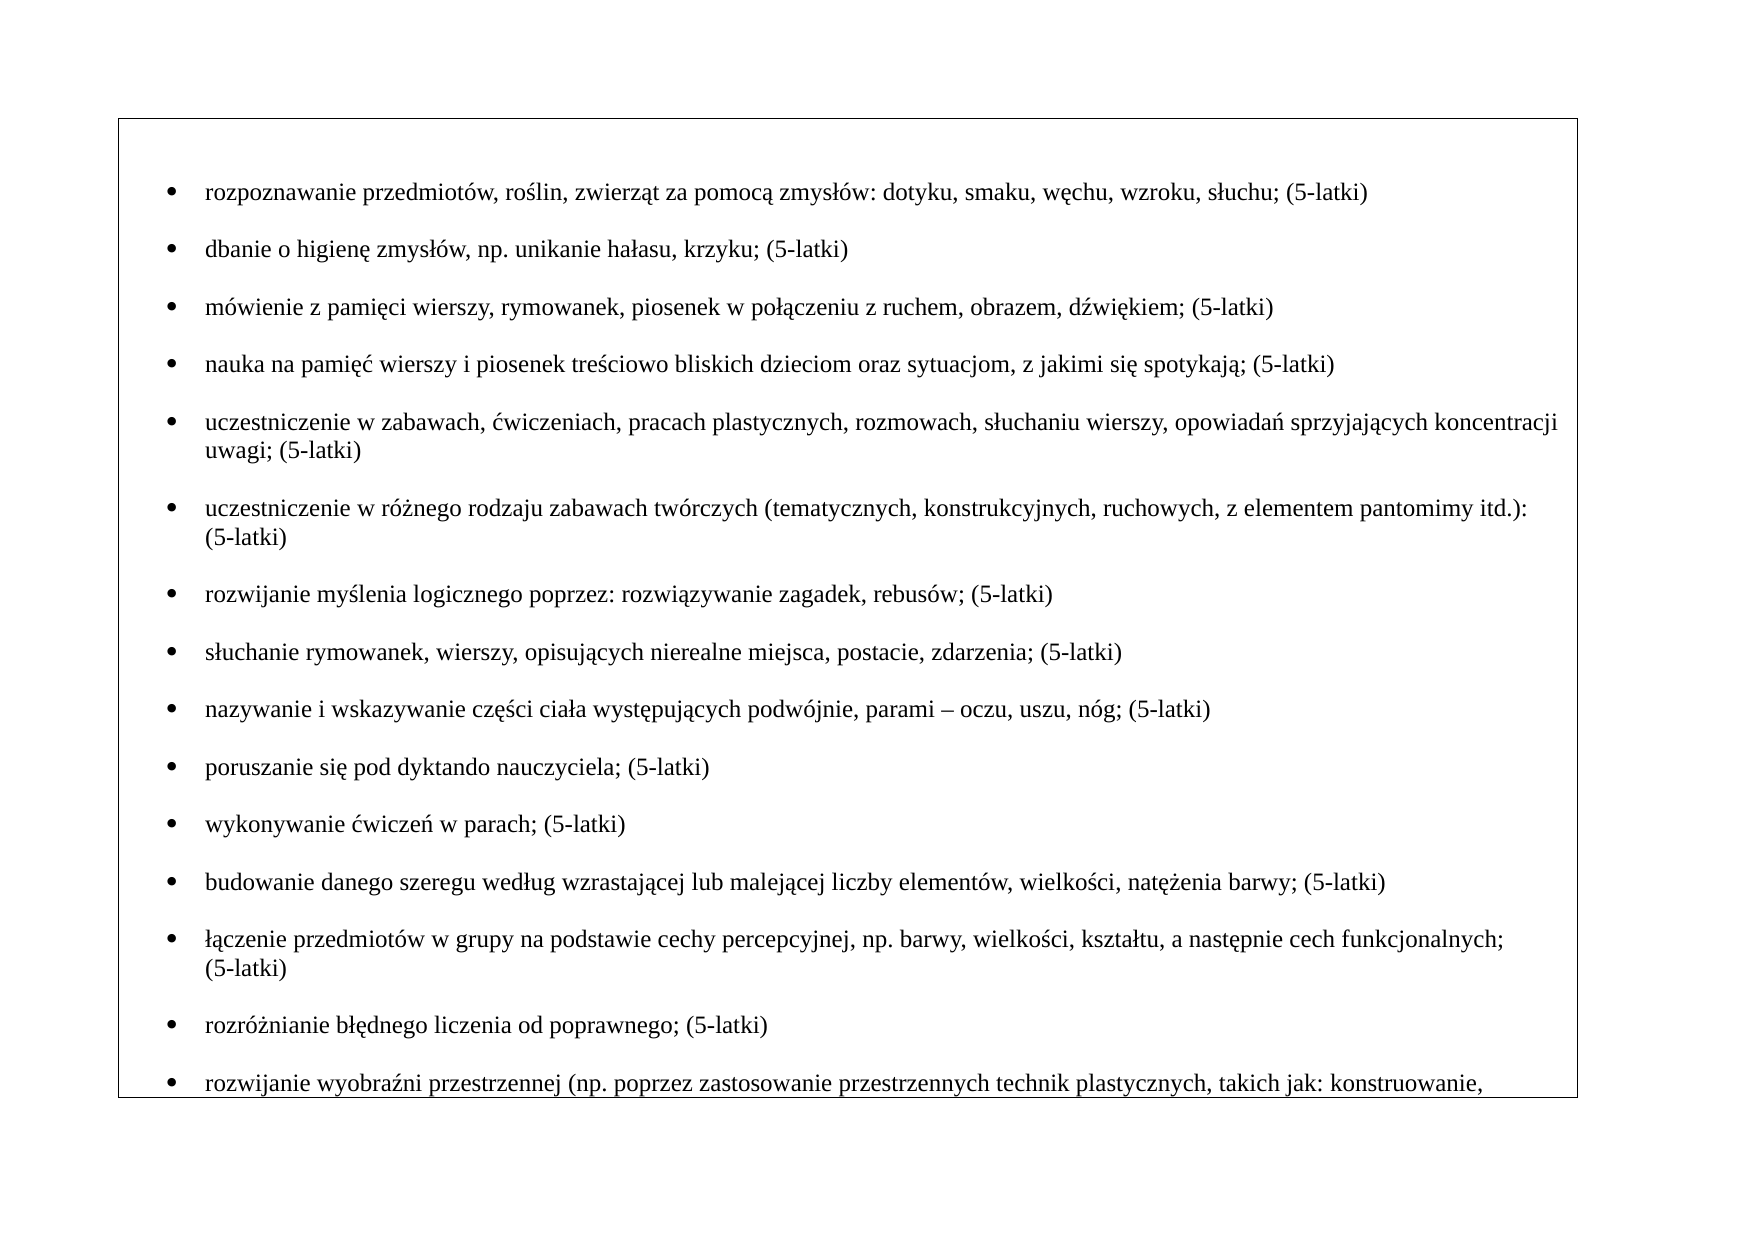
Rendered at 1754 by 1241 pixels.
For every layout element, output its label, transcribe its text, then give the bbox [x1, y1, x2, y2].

table_cell Treści programowe: Fizyczny obszar rozwoju dziecka Społeczna aktywność dziecka: korzystanie z własnych zmysłów: rozpoznawanie smaku, zapachu, słyszanych dźwięków, rozpoznawanie za pomocą wzroku, dotyku, korzystanie z toalety, udział w porządkowaniu sali po skończonej zabawie, zawracanie uwagi na kulturę spożywania posiłków; (5-latki) samodzielne rozbieranie się i ubieranie oraz dbanie o swoją garderobę; (5-latki) porządkowanie po sobie miejsc zabaw, pracy i spożywania posiłków; (5-latki) dbanie o porządek na półkach indywidualnych; (5-latki) Językowa aktywność dziecka: rozwijanie sprawności całego ciała (w toku wykonywania czynności samoobsługowych, zabaw ruchowych); nabywanie koordynacji ruchowej nabywanie koordynacji wzrokowo-ruchowej, np. powtarzanie prostych ruchów innej osoby w czasie zabawy. nabywanie sprawności manualnej (poprzez wykonywanie czynności wymagających zaangażowania mięśni dłoni, np. lepienie prostych kształtów z plasteliny, zgniatanie i zaginanie papieru) rozwijanie sprawności całego ciała (w toku wykonywania czynności samoobsługowych, zabaw ruchowych i ćwiczeń gimnastycznych); (5-latki) wykonywanie czynności wymagających zaangażowania mięśni dłoni, np.: lepienie z plasteliny, zgniatanie i zaginanie papieru, wycinanie, wydzieranie; (5-latki) rozwijanie koordynacji wzrokowo-ruchowej, np.: powtarzanie ruchów innej osoby w czasie zabawy; (5-latki) wykonywanie czynności z dużym i małym napięciem mięśniowym w toku zabaw ruchowych i ćwiczeń plastycznych; (5-latki) odwzorowywanie elementów (przerysowywanie, rysowanie według wzoru, kalkowanie); (5-latki) Artystyczna aktywność dziecka: uczestniczenie w zabawach rytmicznych i ruchowych, reagowanie na zmiany tempa i dynamiki utworu o dużym zróżnicowaniu, rytmiczne poruszanie się przy muzyce, uczestniczenie w zabawach konstrukcyjnych, uczestniczenie w zabawach angażujących kilka zmysłów jednocześnie. uczestniczenie w zabawach rytmicznych, ruchowych, pląsach przy muzyce; (5-latki) uczestniczenie w zabawach konstrukcyjno-technicznych wykorzystujących doświadczenia zbierane podczas poznawania środowiska technicznego, np. składanie zabawek z oddzielnych części, budowanie różnych konstrukcji z klocków, przezywanie radości z pozytywnych efektów swoich działań; (5-latki) Ruchowa i zdrowotna aktywność dziecka: uczestniczenie w zabawach ruchowych: kształtujących postawę, orientacyjno-porządkowych, bieżnych, z elementami czworakowania, z elementami skoku, podskoku, z elementami toczenia, z elementami rzutu, chwytu, równoważnych, organizowanych metodą opowieści ruchowych, ze śpiewem, przebywanie na świeżym powietrzu – uczestniczenie w spacerach, zabawach, dbanie o higienę poprzez: codzienne mycie całego ciała, mycie zębów po posiłkach, samodzielne korzystanie z toalety, mycie rąk, zwłaszcza po pobycie w toalecie i zabawie na świeżym powietrzu, utrzymywanie czystości odzieży, obuwia, samodzielne ubieranie się i rozbieranie, dbanie o rzeczy osobiste, codzienne zmienianie bielizny, nieużywanie cudzych grzebieni, szczotek, ręczników, zachowywanie porządku w miejscu zabawy, wyrabianie nawyków zdrowotnych przy każdej nadarzającej się sytuacji (np. mycie rąk po skorzystaniu z toalety, składanie w jedno miejsce ubrań podczas przygotowań do leżakowania, korzystnie z chusteczek higienicznych w razie potrzeby), nazywanie części ciała; (5-latki) utrwalanie orientacji w schemacie własnego ciała i ciała drugiej osoby (np. w kontekście kształtowania prawidłowej postawy); (5-latki) uczestniczenie w zabawach ruchowych: kształtujących postawę, orientacyjno-porządkowych, bieżnych, z elementami skoku, podskoku, z elementami toczenia, z elementami rzutu, chwytu, równoważnych, organizowanych metodą opowieści ruchowych, ze śpiewem; (5-latki) uczestniczenie w zabawach organizowanych w terenie (w ogrodzie przedszkolnym, w parku, na boisku) w różnych porach roku (na śniegu, w wodzie); (5-latki) uczestniczenie w ćwiczeniach gimnastycznych; (5-latki) ubieranie się odpowiednio do warunków atmosferycznych występujących w danej porze roku (zapobieganie przegrzaniu i zmarznięciu); (5-latki) przebywanie na świeżym powietrzu; uczestniczenie w spacerach, zabawach i ćwiczeniach ruchowych; (5-latki) dbanie o higienę poprzez codzienne mycie całego ciała, mycie zębów po posiłkach, samodzielne korzystanie z toalety, mycie rak, zwłaszcza po pobycie w toalecie i po zabawie na świeżym powietrzu, utrzymywanie czystości odzieży, obuwia; zwracanie uwagi na estetyczny wygląd, samodzielne ubieranie się i rozbieranie, dbanie o rzeczy osobiste, codzienne zmienianie bielizny, nieużywanie cudzych grzebieni, szczotek, ręczników, zachowywanie porządku w miejscu zabawy, pracy, nauki; (5-latki) sygnalizowanie nauczycielowi złego samopoczucia; (5-latki) wyrabianie nawyków zdrowotnych, np. samodzielnego ubierania się, poprawnego korzystania z toalety, właściwego zachowania się przy stole, przestrzegania zasad bezpieczeństwa w toku zabaw ruchowych i innych; (5-latki) aktywne uczestniczenie w zabawach na świeżym powietrzu; (5-latki) przeplatanie aktywności ruchowej z odpoczynkiem; (5-latki) wybieranie bezpiecznego miejsca do zabaw; (5-latki) bezpieczne korzystanie ze sprzętu sportowego, urządzeń znajdujących się na placu zabaw; (5-latki) informowanie nauczyciela o wszystkich sytuacjach budzących wątpliwości i obawy; (5-latki) naśladowanie ruchów wykonywanych przez nauczyciela, odtwarzanie ruchem całego ciała lub samych rąk sposobów poruszania się zwierząt itp.; (5-latki) Emocjonalny obszar rozwoju dziecka Społeczna aktywność dziecka: podejmowanie prób wspólnych zabaw, wyrażanie i nazywanie różnych emocji podczas zabaw; (5-latki) określanie sytuacji wywołujących różne emocje, np.: radość, złość, smutek, strach; (5-latki) radzenie sobie z emocjami poprzez udział w zabawach , rozmowach, słuchaniu wybranych utworów literackich; (5-latki) zapraszanie innych dzieci do wspólnej zabawy; (5-latki) szanowanie wytworów pracy innych oraz ich własności; (5-latki) dzielenie się wrażeniami, spostrzeżeniami z obserwacji danego zdarzenia, danej sytuacji; (5-latki) zwracanie się o pomoc w trudnych sytuacjach; (5-latki) Społeczny obszar rozwoju dziecka Społeczna aktywność dziecka: podawanie swojego imienia i nazwiska, poznawanie imion i nazwisk dzieci z grupy, przestrzeganie ustalonych umów i zasad regulujących współżycie w grupie, podejmowanie prób wspólnych zabaw, uczestniczenie we wspólnych zabawach, odpowiadanie na pytania, prezentowanie swoich wyrobów, dokonanie samooceny ich wykonania; (5-latki) uczestniczenie w sytuacjach stwarzających możliwość wyboru, przewidywanie skutków zachowań, zwracanie uwagi na konsekwencje wynikające z danego wyboru; (5-latki) przestrzeganie wspólnie ustalonych umów i zasad regulujących współżycie w grupie; (5-latki) dostrzeganie potrzeb innych, szanowanie ich; (5-latki) cieszenie się z sukcesów drugiej osoby; (5-latki) pomaganie kolegom w sytuacjach wywołujących smutek; (5-latki) szanowanie wytworów pracy innych oraz ich własności; (5-latki) współdziałanie podczas zabaw, gier, tańców integracyjnych; (5-latki) unikanie zachować agresywnych, powstrzymywanie ich, dążenie do kompromisu; (5-latki) uczestniczenie we wspólnych zabawach, np.: ruchowych, prowadzonych metodą Rudolfa Labana, Weroniki Sherborne, wspólne wykonywanie prac plastycznych; (5-latki) dzielenie się wrażeniami, spostrzeżeniami z obserwacji danego zdarzenia, danej sytuacji; (5-latki) odpowiadanie na zadane pytania, formułowanie własnych pytań; (5-latki) Poznawczy obszar rozwoju dziecka Społeczna aktywność dziecka: określanie tego, co dziecko lubi robić, wymienianie i nazywanie wybranych zawodów. określanie tego, co dziecko robi dobrze: (5-latki) podejmowanie prób posługiwania się przyborami i narzędziami zgodnie z ich przeznaczeniem; (5-latki) opowiadanie o sobie w grupie rówieśniczej; (5-latki) oglądanie zdjęć, ilustracji, słuchanie wierszy, opowiadań – odwoływanie się do własnych obserwacji w celu zwróceni uwagi na piękno naszego kraju; (5-latki) Językowa aktywność dziecka: maszerowanie w rytmie muzyki lub w rytmie wystukiwanym na bębenku, wyrażanie swoich myśli, potrzeb, przeżyć w rozmowach z rówieśnikami w codziennych sytuacjach; swobodne rozmowy na tematy bliskie dzieciom w kontaktach indywidualnych, wypowiadanie się na temat obrazka, ilustracji, wysłuchanego tekstu, powtarzanie krótkich rymowanek, wypowiadanie się prostymi zdaniami, nabywanie nawyku dbania o książki, szanowania ich, słuchanie wierszy, opowiadań, odpowiadanie na pytania dotyczące utworu literackiego. uczestniczenie w zabawach polegających na odtwarzaniu dźwięków, np. w zabawie w echo melodyczne, wokalne; (5-latki) aktywne słuchanie rozmówcy; (5-latki) wyklaskiwanie rytmicznych fragmentów piosenek; (5-latki) wyrażanie swoich myśli, potrzeb, przeżyć w rozmowach z rówieśnikami w codziennych sytuacjach; (5-latki) swobodne rozmowy na tematy bliskie dzieciom w kontaktach grupowych; (5-latki) przekazywanie swoich odczuć, intencji w sposób werbalny i niewerbalny; (5-latki) stosowanie w wypowiedziach właściwych form fleksyjnych wszystkich odmiennych części mowy: czasownika, rzeczownika, zaimka, przymiotnika, liczebnika; (5-latki) wypowiadanie się złożonymi zdaniami, stosowanie kilkuzdaniowej wypowiedzi; (5-latki) odpowiadanie na pytania, poprawne formułowanie pytań; (5-latki) obserwowanie otoczenia, wymienianie jego elementów, porównywanie ich z tym, co się znajduje dalej; (5-latki) wymawianie samogłosek, a potem wymawianie za nauczycielem spółgłosek; (5-latki) słuchanie zdań, wyodrębnianie w nich słów; liczenie słów w zdaniach; układanie zdań z określonej liczby słów; określanie kolejnych słów w zdaniu; (5-latki) układanie rymów do podanych słów; (5-latki) wyodrębnianie w słowach sylab, określanie ich kolejności; dzielenie słów na sylaby; liczenie sylab w słowach; tworzenie słów rozpoczynających się, kończących się dana sylabą; (5-latki) umiejętne odczytywanie często stosowanych oznaczeń i symboli; (5-latki) zwracanie uwagi na fakt, że czytanie obok mówienia i pisania jest jedną z form komunikowania się ludzi; (5-latki) rozpoznawanie liter drukowanych – małych i wielkich (5-latki) całościowe rozpoznawanie napisów umieszczonych w sali zajęć – nazw znajdujących się tam zabawek, kącików zainteresowań, roślin (sukcesywne ich wymienianie); (5-latki) wykonywanie ćwiczeń rozwijających orientacje przestrzenną (przygotowanie do czytania od lewej strony do prawej); (5-latki) rozumienie wybranych znaków umownych; (5-latki) Artystyczna aktywność dziecka: słuchanie piosenek w wykonaniu nauczyciela, nauka prostych piosenek fragmentami metodą ze słuchu, śpiewanie piosenek razem z osobą dorosłą, uczestniczenie w zabawach rytmicznych, ruchowych, rytmiczne poruszanie się przy muzyce, tworzenie galerii prac plastycznych dzieci, słuchanie fragmentów książek i tekstów z czasopism, uczestniczenie w zabawach naśladowczych, uczestniczenie w zabawach konstrukcyjnych. słuchanie piosenek w wykonaniu nauczyciela oraz nagrań; (5-latki) nauka piosenek fragmentami, metodą ze słuchu; (5-latki) śpiewanie piosenek – zbiorowe i indywidualne; (5-latki) wykorzystanie naturalnych efektów perkusyjnych (klaskania, tupania, stukania…) do akompaniamentu podczas słuchania lub śpiewania piosenek; (5-latki) poznawanie wyglądu instrumentów perkusyjnych: kołatki, grzechotki, bębenka, trójkąta, talerzy, drewienek i sposobu gry na nich; (5-latki) wykonywanie akompaniamentu do piosenek na instrumentach perkusyjnych oraz innych przedmiotach – indywidualnie lub grupowo (tworzenie orkiestry); (5-latki) wykonywanie prostych, jedno-, dwutaktowych tematów rytmicznych na instrumentach perkusyjnych; (5-latki) uczestniczenie w zabawach rytmicznych, ruchowych, pląsach przy muzyce; (5-latki) reagowanie na zmiany tempa i dynamiki utworu; (5-latki) estetyczne, rytmiczne poruszanie się przy muzyce; (5-latki) improwizowanie piosenki ruchem; (5-latki) dostrzeganie zmian w wysokości dźwięków; (5-latki) tworzenie galerii prac plastycznych dzieci, związanych, np. z porami roku; (5-latki) tworzenie różnych przestrzennych kompozycji z wykorzystaniem palców, dłoni, całego ciała; (5-latki) rysowanie, malowanie farbami plakatowymi, akwarelami z użyciem palców lub pędzli, na różnym podłożu; wycinanie, wydzieranie z różnych materiałów, obrysowywanie szablonów, lepienie z gliny, plasteliny, masy solnej i papierowej, modeliny, naklejanie, ugniatanie itd.; (5-latki) odczuwanie radości z tworzenia, działania plastycznego; (5-latki) słuchanie, czytanych przez nauczyciela lub lektora, fragmentów literatury z odpowiednią intonacją i odpowiednim natężeniem głosu; zwracanie uwagi na piękno języka polskiego (5-latki) wyrażanie swoich przeżyć wewnętrznych, uczuć poprzez różne formy ekspresji: słowną, ruchową, plastyczną, muzyczną; (5-latki) Aktywność poznawcza wykorzystywanie w zabawach różnych zabawek, przedmiotów, uczestniczenie w zabawach organizowanych przez nauczyciela, dających dziecku satysfakcję i radość, powtarzanie z pamięci wierszy, rymowanek, piosenek w połączeniu z ruchem, nauka na pamięć krótkich wierszy i piosenek treściowo bliskich dzieciom oraz sytuacjom, z jakimi się spotykają, uczestniczenie w zabawach twórczych (głównie tematycznych, konstrukcyjnych i ruchowych), dotykanie swojego ciała, zabawy z wykorzystaniem palców, dłoni, głowy, ramion itd.; oglądanie siebie w lustrze, określanie położenia przedmiotów w przestrzeni; stosowanie określeń: na, pod, przed, za, wysoko, nisko, porządkowanie jednorodnych obiektów w otoczeniu na podstawie różnic występujących między nimi, liczenie z wymienianiem kolejnych liczebników głównych; zwrócenie uwagi na rolę ostatniego liczebnika, liczenie palców, przedmiotów itp. uczestniczenie w zabawach rozwijających: aktywność badawczą, umiejętność rozwiązywania problemów, myślenie, wyobrażenia, umiejętność klasyfikowania, uogólniania, rozumowania przyczynowo-skutkowego, poznawania samego siebie; (5-latki) uczestniczenie w zabawach organizowanych przez nauczyciela, dających dziecku satysfakcje i radość; (5-latki) wykorzystywanie w zabawach (także w sposób niekonwencjonalny) różnych zabawek, przedmiotów, znaków i symboli; (5-latki) rozpoznawanie przedmiotów, roślin, zwierząt za pomocą zmysłów: dotyku, smaku, węchu, wzroku, słuchu; (5-latki) dbanie o higienę zmysłów, np. unikanie hałasu, krzyku; (5-latki) mówienie z pamięci wierszy, rymowanek, piosenek w połączeniu z ruchem, obrazem, dźwiękiem; (5-latki) nauka na pamięć wierszy i piosenek treściowo bliskich dzieciom oraz sytuacjom, z jakimi się spotykają; (5-latki) uczestniczenie w zabawach, ćwiczeniach, pracach plastycznych, rozmowach, słuchaniu wierszy, opowiadań sprzyjających koncentracji uwagi; (5-latki) uczestniczenie w różnego rodzaju zabawach twórczych (tematycznych, konstrukcyjnych, ruchowych, z elementem pantomimy itd.): (5-latki) rozwijanie myślenia logicznego poprzez: rozwiązywanie zagadek, rebusów; (5-latki) słuchanie rymowanek, wierszy, opisujących nierealne miejsca, postacie, zdarzenia; (5-latki) nazywanie i wskazywanie części ciała występujących podwójnie, parami – oczu, uszu, nóg; (5-latki) poruszanie się pod dyktando nauczyciela; (5-latki) wykonywanie ćwiczeń w parach; (5-latki) budowanie danego szeregu według wzrastającej lub malejącej liczby elementów, wielkości, natężenia barwy; (5-latki) łączenie przedmiotów w grupy na podstawie cechy percepcyjnej, np. barwy, wielkości, kształtu, a następnie cech funkcjonalnych; (5-latki) rozróżnianie błędnego liczenia od poprawnego; (5-latki) rozwijanie wyobraźni przestrzennej (np. poprzez zastosowanie przestrzennych technik plastycznych, takich jak: konstruowanie, modelowanie itp., oraz pozostawianie swobody w zagospodarowaniu przestrzeni kartki w toku rysowania); (5-latki) nabywanie wrażliwości dotykowej (poprzez kontakt z różnym materiałem przeznaczonym do działalności plastyczno-konstrukcyjnej, np. sznurkiem, watą, folia aluminiową, papierem ściernym, styropianem); (5-latki) wyszukiwanie takich samych przedmiotów, obrazów, symboli graficznych; (5-latki) segregowanie danych symboli graficznych według przyjętego kryterium; (5-latki) Program wychowania przedszkolnego, Grupa MAC S.A. 2020 (s. 41–45, 46–48, 50, 52–54, 56–62, 65–68, 70–73, 79). [119, 119, 1577, 1097]
